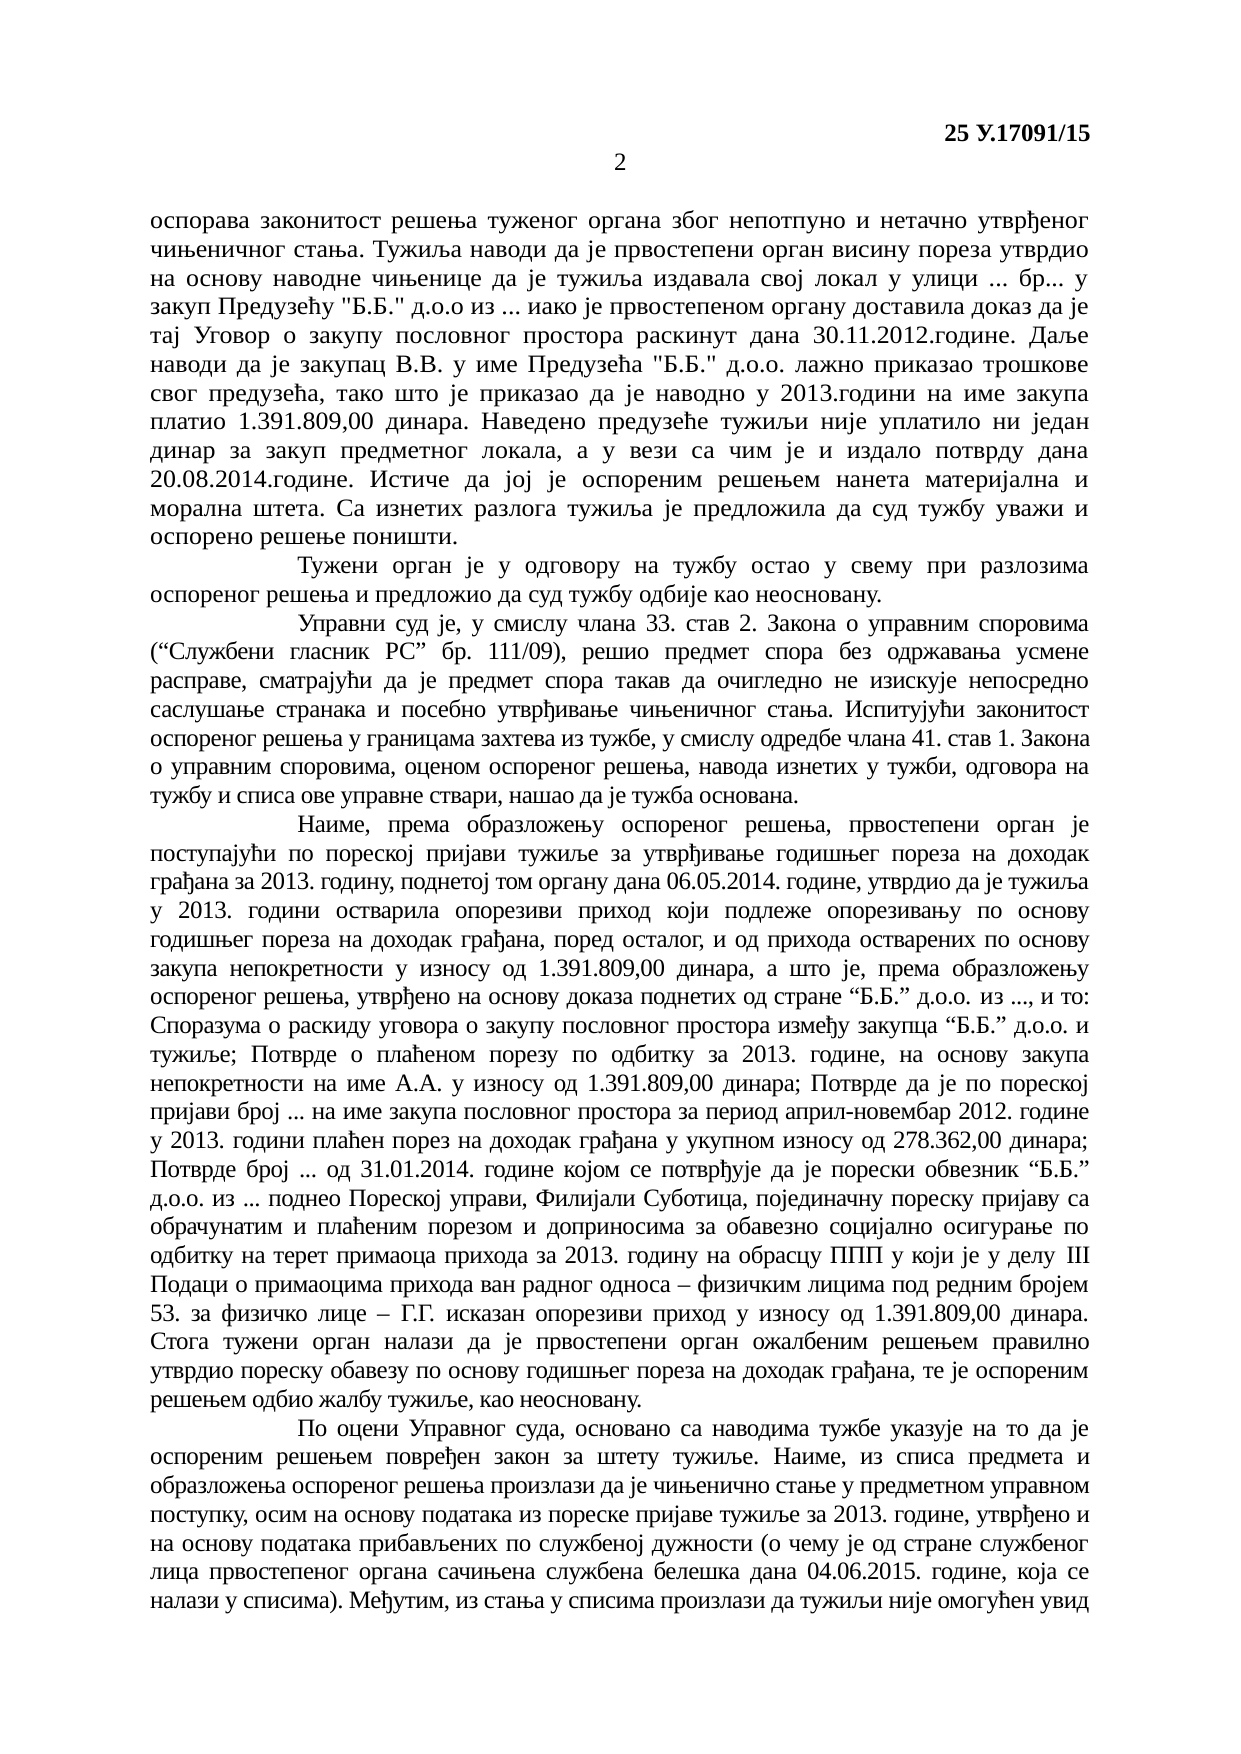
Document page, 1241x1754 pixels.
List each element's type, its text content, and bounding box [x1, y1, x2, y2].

text Управни суд је, у смислу члана 33. став 2. Закона о управним споровима (“Службени гласник РС” бр. 111/09), решио предмет спора без одржавања усмене расправе, сматрајући да је предмет спора такав да очигледно не изискује непосредно саслушање странака и посебно утврђивање чињеничног стања. Испитујући законитост оспореног решења у границама захтева из тужбе, у смислу одредбе члана 41. став 1. Закона о управним споровима, оценом оспореног решења, навода изнетих у тужби, одговора на тужбу и списа ове управне ствари, нашао да је тужба основана. [150, 608, 1090, 809]
text Тужени орган је у одговору на тужбу остао у свему при разлозима оспореног решења и предложио да суд тужбу одбије као неосновану. [150, 550, 1090, 608]
text оспорава законитост решења туженог органа због непотпуно и нетачно утврђеног чињеничног стања. Тужиља наводи да је првостепени орган висину пореза утврдио на основу наводне чињенице да је тужиља издавала свој локал у улици ... бр... у закуп Предузећу "Б.Б." д.о.о из ... иако је првостепеном органу доставила доказ да је тај Уговор о закупу пословног простора раскинут дана 30.11.2012.године. Даље наводи да је закупац В.В. у име Предузећа "Б.Б." д.о.о. лажно приказао трошкове свог предузећа, тако што је приказао да је наводно у 2013.години на име закупа платио 1.391.809,00 динара. Наведено предузеће тужиљи није уплатило ни један динар за закуп предметног локала, а у вези са чим је и издало потврду дана 20.08.2014.године. Истиче да јој је оспореним решењем нанета материјална и морална штета. Са изнетих разлога тужиља је предложила да суд тужбу уважи и оспорено решење поништи. [150, 205, 1090, 550]
text Наиме, према образложењу оспореног решења, првостепени орган је поступајући по пореској пријави тужиље за утврђивање годишњег пореза на доходак грађана за 2013. годину, поднетој том органу дана 06.05.2014. године, утврдио да је тужиља у 2013. години остварила опорезиви приход који подлеже опорезивању по основу годишњег пореза на доходак грађана, поред осталог, и од прихода остварених по основу закупа непокретности у износу од 1.391.809,00 динара, а што је, према образложењу оспореног решења, утврђено на основу доказа поднетих од стране “Б.Б.” д.о.о. из ..., и то: Споразума о раскиду уговора о закупу пословног простора између закупца “Б.Б.” д.о.о. и тужиље; Потврде о плаћеном порезу по одбитку за 2013. године, на основу закупа непокретности на име А.А. у износу од 1.391.809,00 динара; Потврде да је по пореској пријави број ... на име закупа пословног простора за период април-новембар 2012. године у 2013. години плаћен порез на доходак грађана у укупном износу од 278.362,00 динара; Потврде број ... од 31.01.2014. године којом се потврђује да је порески обвезник “Б.Б.” д.о.о. из ... поднео Пореској управи, Филијали Суботица, појединачну пореску пријаву са обрачунатим и плаћеним порезом и доприносима за обавезно социјално осигурање по одбитку на терет примаоца прихода за 2013. годину на обрасцу ППП у који је у делу III Подаци о примаоцима прихода ван радног односа – физичким лицима под редним бројем 53. за физичко лице – Г.Г. исказан опорезиви приход у износу од 1.391.809,00 динара. Стога тужени орган налази да је првостепени орган ожалбеним решењем правилно утврдио пореску обавезу по основу годишњег пореза на доходак грађана, те је оспореним решењем одбио жалбу тужиље, као неосновану. [150, 809, 1090, 1413]
text По оцени Управног суда, основано са наводима тужбе указује на то да је оспореним решењем повређен закон за штету тужиље. Наиме, из списа предмета и образложења оспореног решења произлази да је чињенично стање у предметном управном поступку, осим на основу података из пореске пријаве тужиље за 2013. године, утврђено и на основу података прибављених по службеној дужности (о чему је од стране службеног лица првостепеног органа сачињена службена белешка дана 04.06.2015. године, која се налази у списима). Међутим, из стања у списима произлази да тужиљи није омогућен увид [150, 1413, 1090, 1614]
